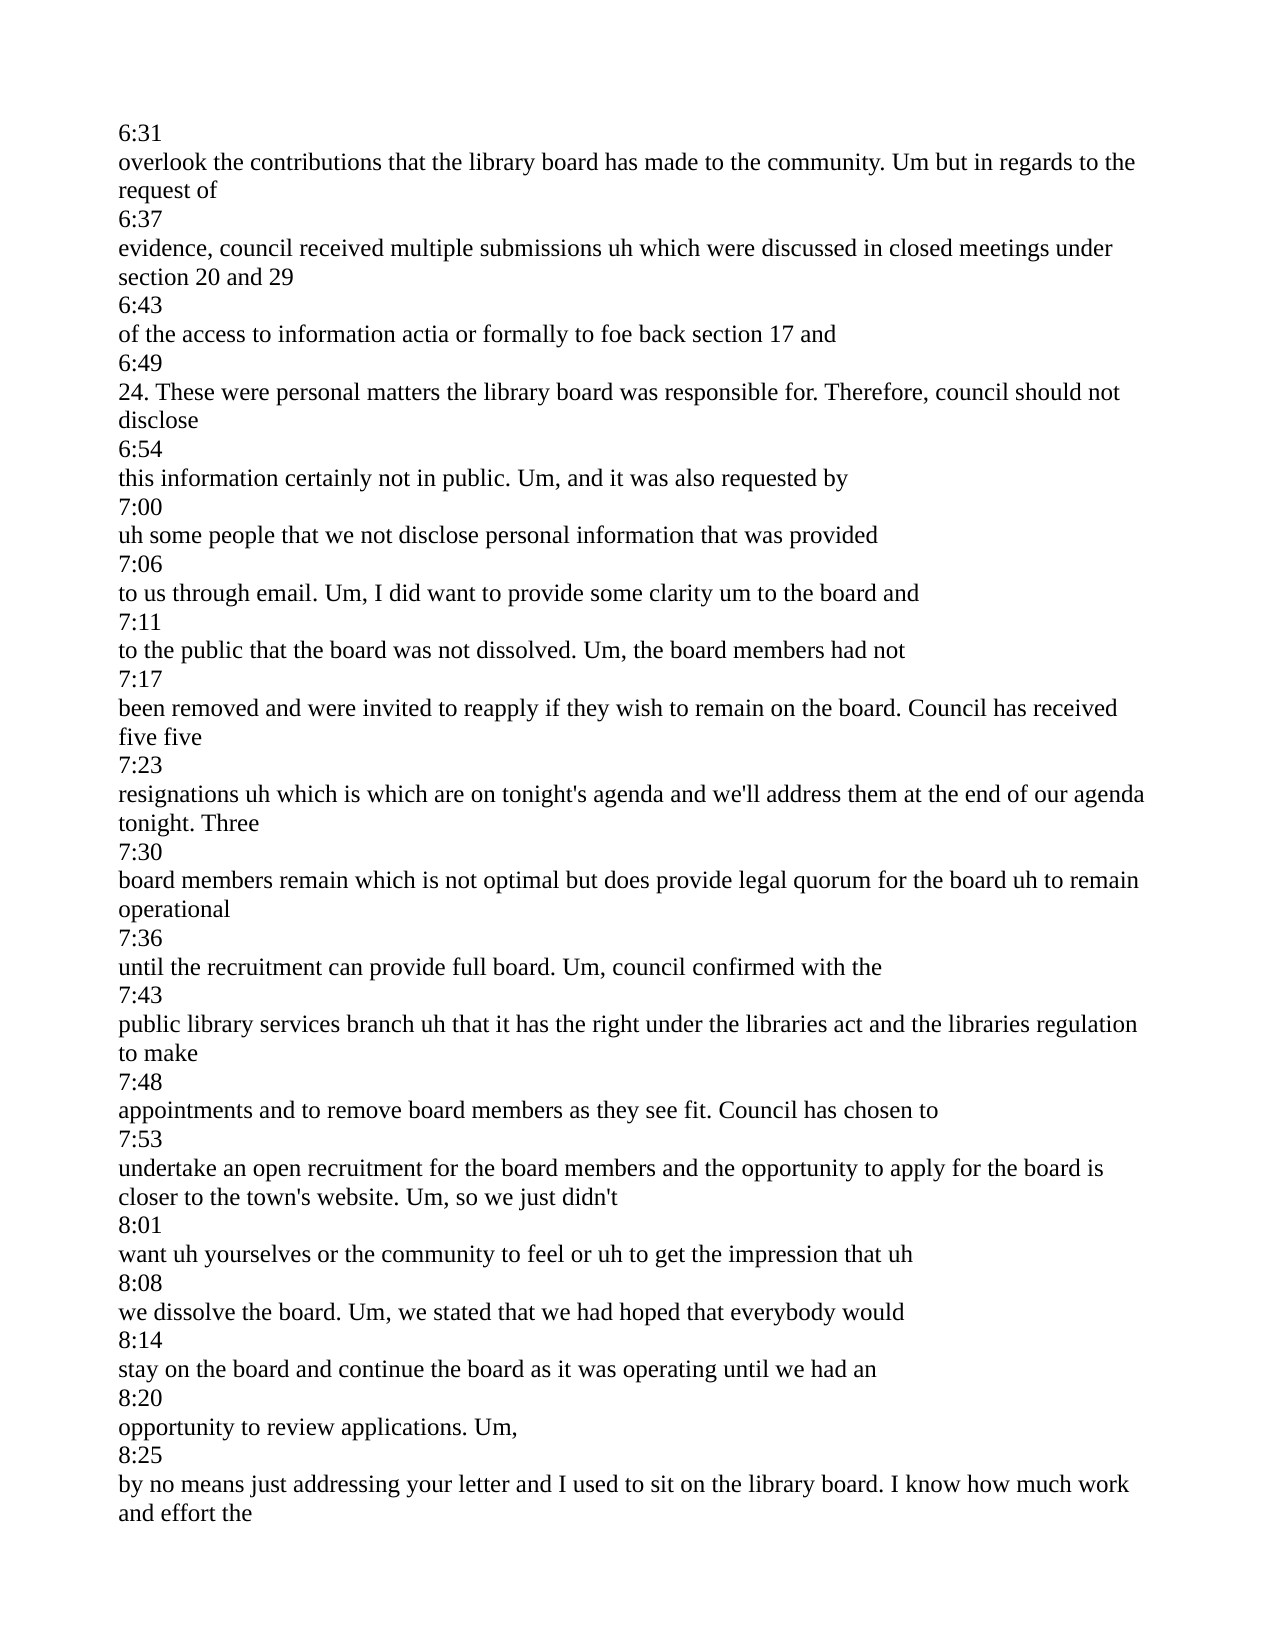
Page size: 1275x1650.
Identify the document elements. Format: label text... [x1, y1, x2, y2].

text undertake an open recruitment for the board members and the opportunity to apply for the board is closer to the town's website. Um, so we just didn't [118, 1153, 1157, 1211]
text stay on the board and continue the board as it was operating until we had an [118, 1354, 1157, 1383]
text 6:31 [118, 118, 1157, 147]
text 8:20 [118, 1383, 1157, 1412]
text until the recruitment can provide full board. Um, council confirmed with the [118, 952, 1157, 981]
text 8:08 [118, 1268, 1157, 1297]
text 7:43 [118, 981, 1157, 1009]
text 7:17 [118, 664, 1157, 693]
text 7:30 [118, 837, 1157, 866]
text to us through email. Um, I did want to provide some clarity um to the board and [118, 578, 1157, 607]
text 8:14 [118, 1326, 1157, 1354]
text 7:36 [118, 923, 1157, 952]
text 6:49 [118, 348, 1157, 377]
text uh some people that we not disclose personal information that was provided [118, 521, 1157, 549]
text 7:06 [118, 549, 1157, 578]
text evidence, council received multiple submissions uh which were discussed in closed meetings under section 20 and 29 [118, 233, 1157, 291]
text been removed and were invited to reapply if they wish to remain on the board. Council has received five five [118, 693, 1157, 751]
text 24. These were personal matters the library board was responsible for. Therefore, council should not disclose [118, 377, 1157, 434]
text 8:25 [118, 1441, 1157, 1469]
text overlook the contributions that the library board has made to the community. Um but in regards to the request of [118, 147, 1157, 204]
text 6:37 [118, 204, 1157, 233]
text to the public that the board was not dissolved. Um, the board members had not [118, 636, 1157, 664]
text 6:43 [118, 291, 1157, 319]
text public library services branch uh that it has the right under the libraries act and the libraries regulation to make [118, 1009, 1157, 1067]
text resignations uh which is which are on tonight's agenda and we'll address them at the end of our agenda tonight. Three [118, 779, 1157, 837]
text we dissolve the board. Um, we stated that we had hoped that everybody would [118, 1297, 1157, 1326]
text want uh yourselves or the community to feel or uh to get the impression that uh [118, 1239, 1157, 1268]
text 7:11 [118, 607, 1157, 636]
text opportunity to review applications. Um, [118, 1412, 1157, 1441]
text 7:00 [118, 492, 1157, 521]
text board members remain which is not optimal but does provide legal quorum for the board uh to remain operational [118, 866, 1157, 923]
text of the access to information actia or formally to foe back section 17 and [118, 319, 1157, 348]
text 8:01 [118, 1211, 1157, 1239]
text 6:54 [118, 434, 1157, 463]
text by no means just addressing your letter and I used to sit on the library board. I know how much work and effort the [118, 1469, 1157, 1527]
text 7:53 [118, 1124, 1157, 1153]
text this information certainly not in public. Um, and it was also requested by [118, 463, 1157, 492]
text 7:48 [118, 1067, 1157, 1096]
text appointments and to remove board members as they see fit. Council has chosen to [118, 1096, 1157, 1124]
text 7:23 [118, 751, 1157, 779]
